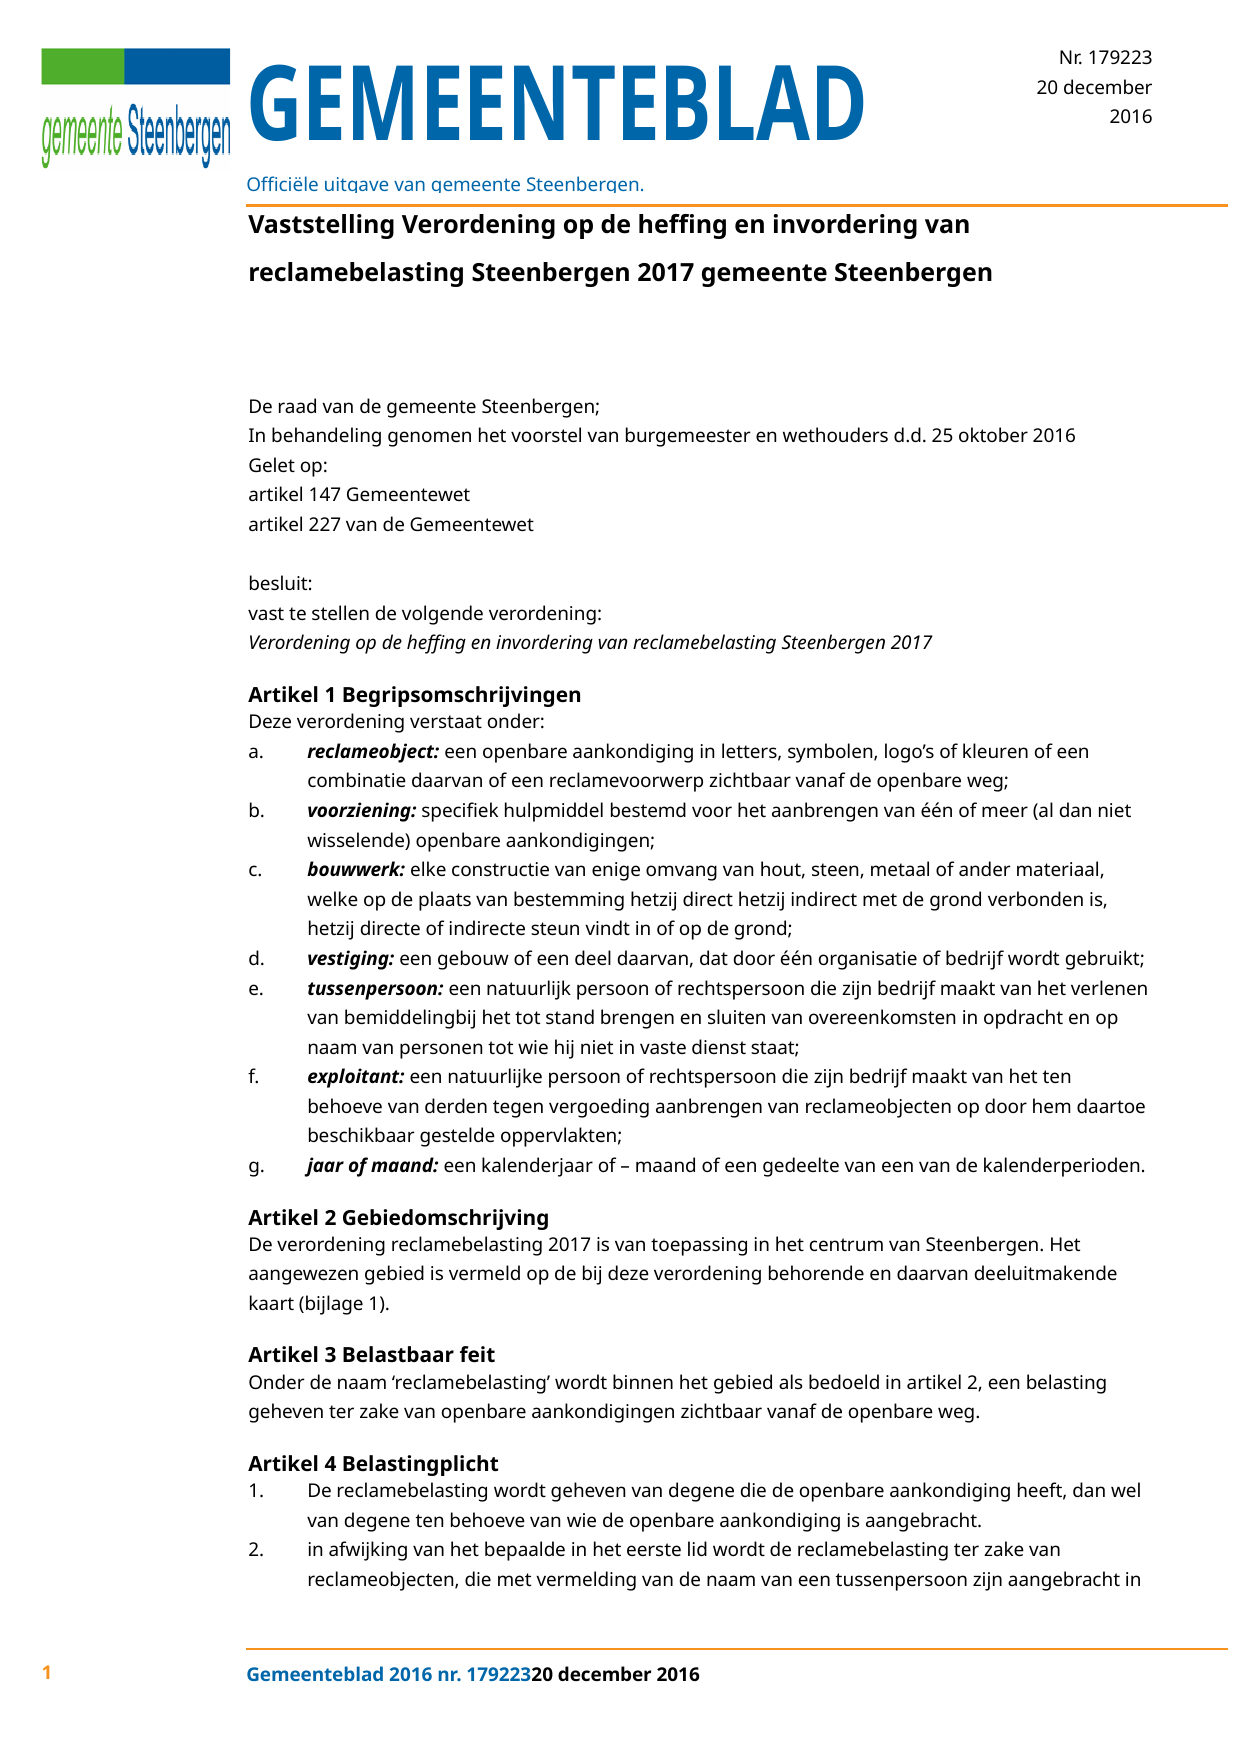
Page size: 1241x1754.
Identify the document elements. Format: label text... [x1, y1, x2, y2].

text De verordening reclamebelasting 2017 is van toepassing in het centrum van Steenbergen. Het aangewezen gebied is vermeld op de bij deze verordening behorende en daarvan deeluitmakende kaart (bijlage 1). [248, 1231, 1152, 1316]
text Artikel 4 Belastingplicht [248, 1449, 1152, 1477]
text De raad van de gemeente Steenbergen; [248, 393, 1152, 419]
text artikel 147 Gemeentewet [248, 482, 1152, 507]
text Deze verordening verstaat onder: [248, 708, 1152, 734]
list De reclamebelasting wordt geheven van degene die de openbare aankondiging heeft, dan wel van degene ten behoeve van wie de openbare aankondiging is aangebracht. [248, 1477, 1152, 1533]
text Vaststelling Verordening op de heffing en invordering van reclamebelasting Steenbergen 2017 gemeente Steenbergen [248, 207, 1152, 288]
text artikel 227 van de Gemeentewet [248, 511, 1152, 537]
list vestiging: een gebouw of een deel daarvan, dat door één organisatie of bedrijf wordt gebruikt; [248, 945, 1152, 971]
list reclameobject: een openbare aankondiging in letters, symbolen, logo’s of kleuren of een combinatie daarvan of een reclamevoorwerp zichtbaar vanaf de openbare weg; [248, 738, 1152, 793]
text Artikel 3 Belastbaar feit [248, 1341, 1152, 1369]
text Gelet op: [248, 452, 1152, 478]
list voorziening: specifiek hulpmiddel bestemd voor het aanbrengen van één of meer (al dan niet wisselende) openbare aankondigingen; [248, 797, 1152, 852]
list exploitant: een natuurlijke persoon of rechtspersoon die zijn bedrijf maakt van het ten behoeve van derden tegen vergoeding aanbrengen van reclameobjecten op door hem daartoe beschikbaar gestelde oppervlakten; [248, 1063, 1152, 1148]
text Artikel 1 Begripsomschrijvingen [248, 680, 1152, 708]
text In behandeling genomen het voorstel van burgemeester en wethouders d.d. 25 oktober 2016 [248, 422, 1152, 448]
picture [41, 47, 231, 172]
list jaar of maand: een kalenderjaar of – maand of een gedeelte van een van de kalenderperioden. [248, 1152, 1152, 1178]
text vast te stellen de volgende verordening: [248, 600, 1152, 626]
text Artikel 2 Gebiedomschrijving [248, 1203, 1152, 1231]
list in afwijking van het bepaalde in het eerste lid wordt de reclamebelasting ter zake van reclameobjecten, die met vermelding van de naam van een tussenpersoon zijn aangebracht in [248, 1537, 1152, 1592]
text Verordening op de heffing en invordering van reclamebelasting Steenbergen 2017 [248, 629, 1152, 655]
text Onder de naam ‘reclamebelasting’ wordt binnen het gebied als bedoeld in artikel 2, een belasting geheven ter zake van openbare aankondigingen zichtbaar vanaf de openbare weg. [248, 1369, 1152, 1424]
list tussenpersoon: een natuurlijk persoon of rechtspersoon die zijn bedrijf maakt van het verlenen van bemiddelingbij het tot stand brengen en sluiten van overeenkomsten in opdracht en op naam van personen tot wie hij niet in vaste dienst staat; [248, 975, 1152, 1059]
list bouwwerk: elke constructie van enige omvang van hout, steen, metaal of ander materiaal, welke op de plaats van bestemming hetzij direct hetzij indirect met de grond verbonden is, hetzij directe of indirecte steun vindt in of op de grond; [248, 856, 1152, 941]
text besluit: [248, 570, 1152, 596]
